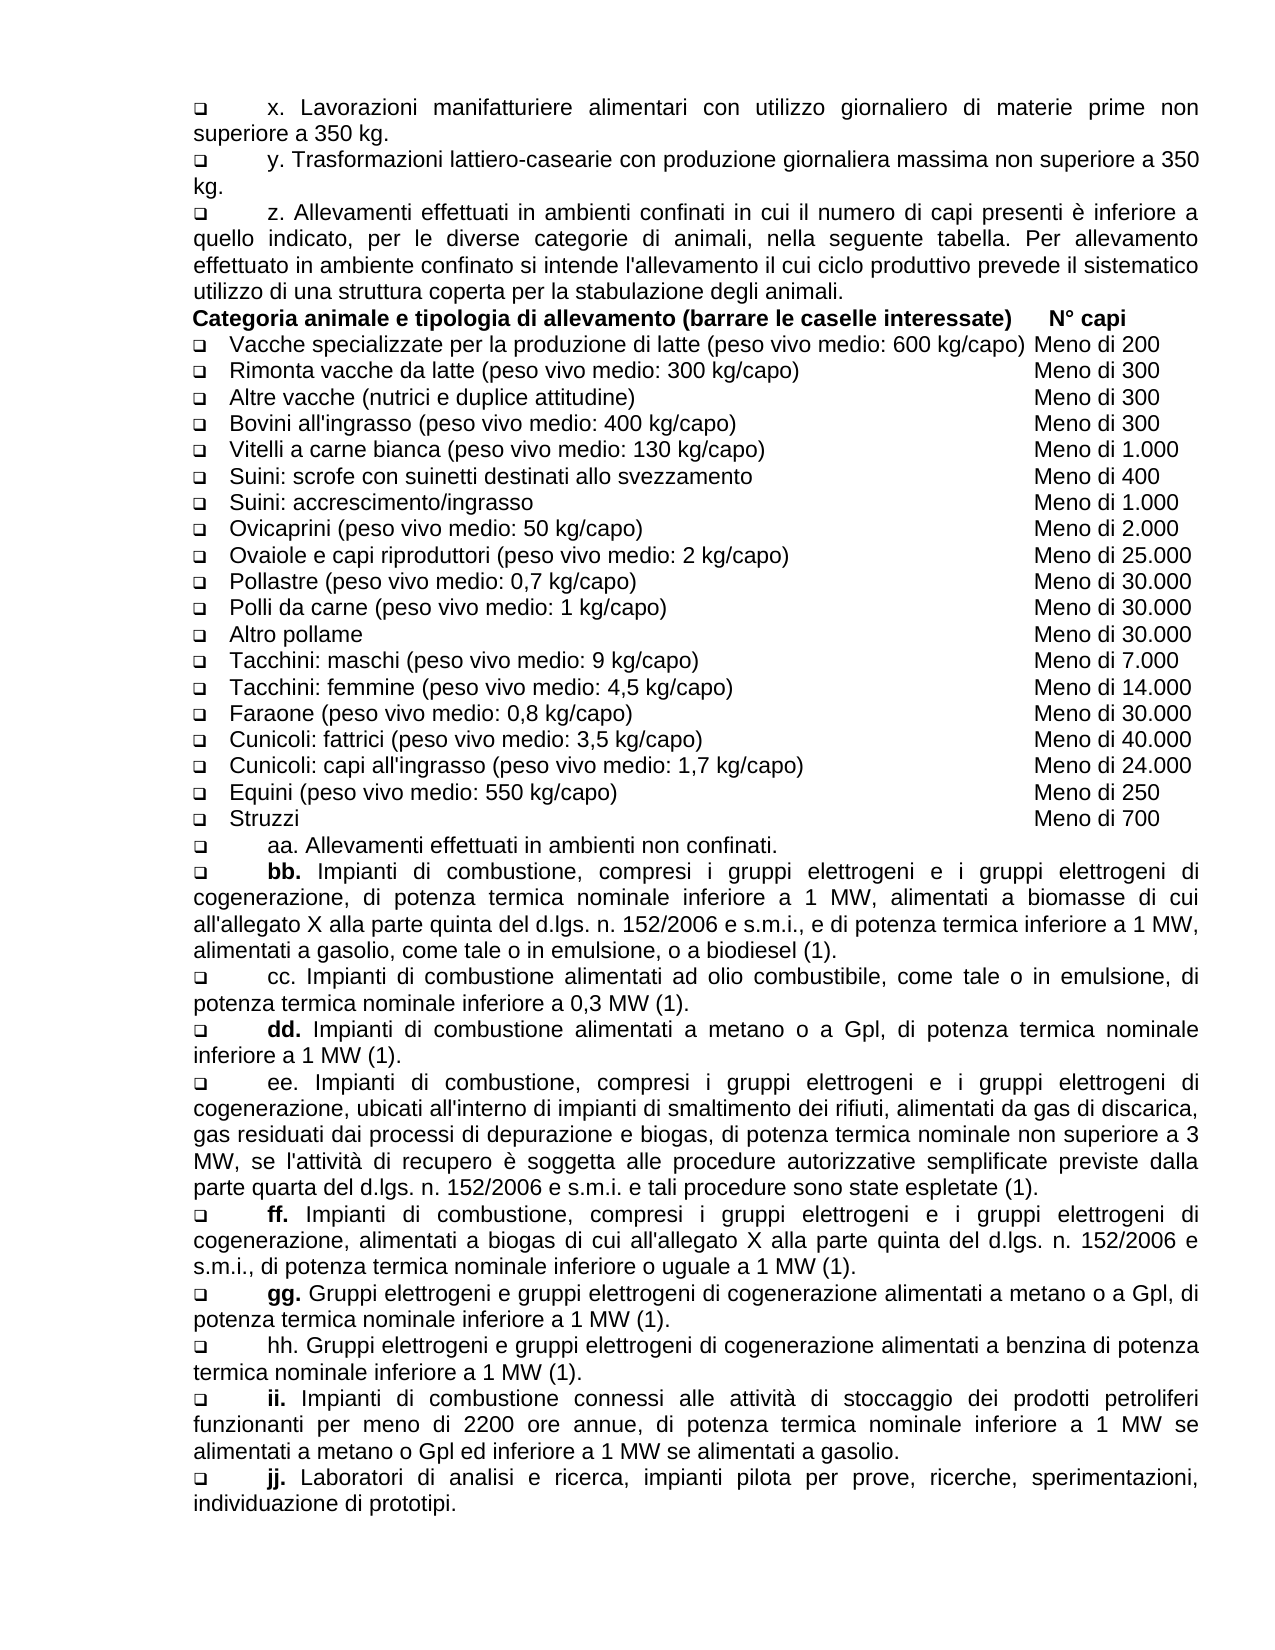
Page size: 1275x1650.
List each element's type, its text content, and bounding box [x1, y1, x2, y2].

list gg. Gruppi elettrogeni e gruppi elettrogeni di cogenerazione alimentati a metano o a Gpl, di potenza termica nominale inferiore a 1 MW (1). [193, 1279, 1200, 1332]
list cc. Impianti di combustione alimentati ad olio combustibile, come tale o in emulsione, di potenza termica nominale inferiore a 0,3 MW (1). [193, 963, 1200, 1016]
list Bovini all'ingrasso (peso vivo medio: 400 kg/capo) Meno di 300 [192, 410, 1200, 436]
list Polli da carne (peso vivo medio: 1 kg/capo) Meno di 30.000 [192, 594, 1200, 621]
list Pollastre (peso vivo medio: 0,7 kg/capo) Meno di 30.000 [192, 568, 1200, 594]
list Rimonta vacche da latte (peso vivo medio: 300 kg/capo) Meno di 300 [192, 357, 1200, 383]
list Altre vacche (nutrici e duplice attitudine) Meno di 300 [192, 383, 1200, 410]
list Cunicoli: fattrici (peso vivo medio: 3,5 kg/capo) Meno di 40.000 [192, 726, 1200, 752]
list Ovicaprini (peso vivo medio: 50 kg/capo) Meno di 2.000 [192, 515, 1200, 542]
list Cunicoli: capi all'ingrasso (peso vivo medio: 1,7 kg/capo) Meno di 24.000 [192, 752, 1200, 779]
list Equini (peso vivo medio: 550 kg/capo) Meno di 250 [192, 779, 1200, 805]
list Suini: accrescimento/ingrasso Meno di 1.000 [192, 489, 1200, 515]
list Struzzi Meno di 700 [192, 805, 1200, 832]
list aa. Allevamenti effettuati in ambienti non confinati. [193, 832, 1200, 858]
list Altro pollame Meno di 30.000 [192, 621, 1200, 647]
list Tacchini: maschi (peso vivo medio: 9 kg/capo) Meno di 7.000 [192, 647, 1200, 673]
list hh. Gruppi elettrogeni e gruppi elettrogeni di cogenerazione alimentati a benzina di potenza termica nominale inferiore a 1 MW (1). [193, 1332, 1200, 1385]
list Tacchini: femmine (peso vivo medio: 4,5 kg/capo) Meno di 14.000 [192, 673, 1200, 700]
list jj. Laboratori di analisi e ricerca, impianti pilota per prove, ricerche, sperimentazioni, individuazione di prototipi. [193, 1464, 1200, 1517]
list Vitelli a carne bianca (peso vivo medio: 130 kg/capo) Meno di 1.000 [192, 436, 1200, 463]
list dd. Impianti di combustione alimentati a metano o a Gpl, di potenza termica nominale inferiore a 1 MW (1). [193, 1016, 1200, 1069]
list Ovaiole e capi riproduttori (peso vivo medio: 2 kg/capo) Meno di 25.000 [192, 542, 1200, 568]
list z. Allevamenti effettuati in ambienti confinati in cui il numero di capi presenti è inferiore a quello indicato, per le diverse categorie di animali, nella seguente tabella. Per allevamento effettuato in ambiente confinato si intende l'allevamento il cui ciclo produttivo prevede il sistematico utilizzo di una struttura coperta per la stabulazione degli animali. [193, 199, 1200, 304]
text Categoria animale e tipologia di allevamento (barrare le caselle interessate) N° capi [118, 304, 1200, 331]
list Suini: scrofe con suinetti destinati allo svezzamento Meno di 400 [192, 463, 1200, 489]
list ff. Impianti di combustione, compresi i gruppi elettrogeni e i gruppi elettrogeni di cogenerazione, alimentati a biogas di cui all'allegato X alla parte quinta del d.lgs. n. 152/2006 e s.m.i., di potenza termica nominale inferiore o uguale a 1 MW (1). [193, 1201, 1200, 1279]
list y. Trasformazioni lattiero-casearie con produzione giornaliera massima non superiore a 350 kg. [193, 146, 1200, 199]
list Faraone (peso vivo medio: 0,8 kg/capo) Meno di 30.000 [192, 700, 1200, 726]
list ee. Impianti di combustione, compresi i gruppi elettrogeni e i gruppi elettrogeni di cogenerazione, ubicati all'interno di impianti di smaltimento dei rifiuti, alimentati da gas di discarica, gas residuati dai processi di depurazione e biogas, di potenza termica nominale non superiore a 3 MW, se l'attività di recupero è soggetta alle procedure autorizzative semplificate previste dalla parte quarta del d.lgs. n. 152/2006 e s.m.i. e tali procedure sono state espletate (1). [193, 1069, 1200, 1201]
list x. Lavorazioni manifatturiere alimentari con utilizzo giornaliero di materie prime non superiore a 350 kg. [193, 94, 1200, 146]
list Vacche specializzate per la produzione di latte (peso vivo medio: 600 kg/capo) Meno di 200 [192, 331, 1200, 357]
list bb. Impianti di combustione, compresi i gruppi elettrogeni e i gruppi elettrogeni di cogenerazione, di potenza termica nominale inferiore a 1 MW, alimentati a biomasse di cui all'allegato X alla parte quinta del d.lgs. n. 152/2006 e s.m.i., e di potenza termica inferiore a 1 MW, alimentati a gasolio, come tale o in emulsione, o a biodiesel (1). [193, 858, 1200, 963]
list ii. Impianti di combustione connessi alle attività di stoccaggio dei prodotti petroliferi funzionanti per meno di 2200 ore annue, di potenza termica nominale inferiore a 1 MW se alimentati a metano o Gpl ed inferiore a 1 MW se alimentati a gasolio. [193, 1385, 1200, 1464]
